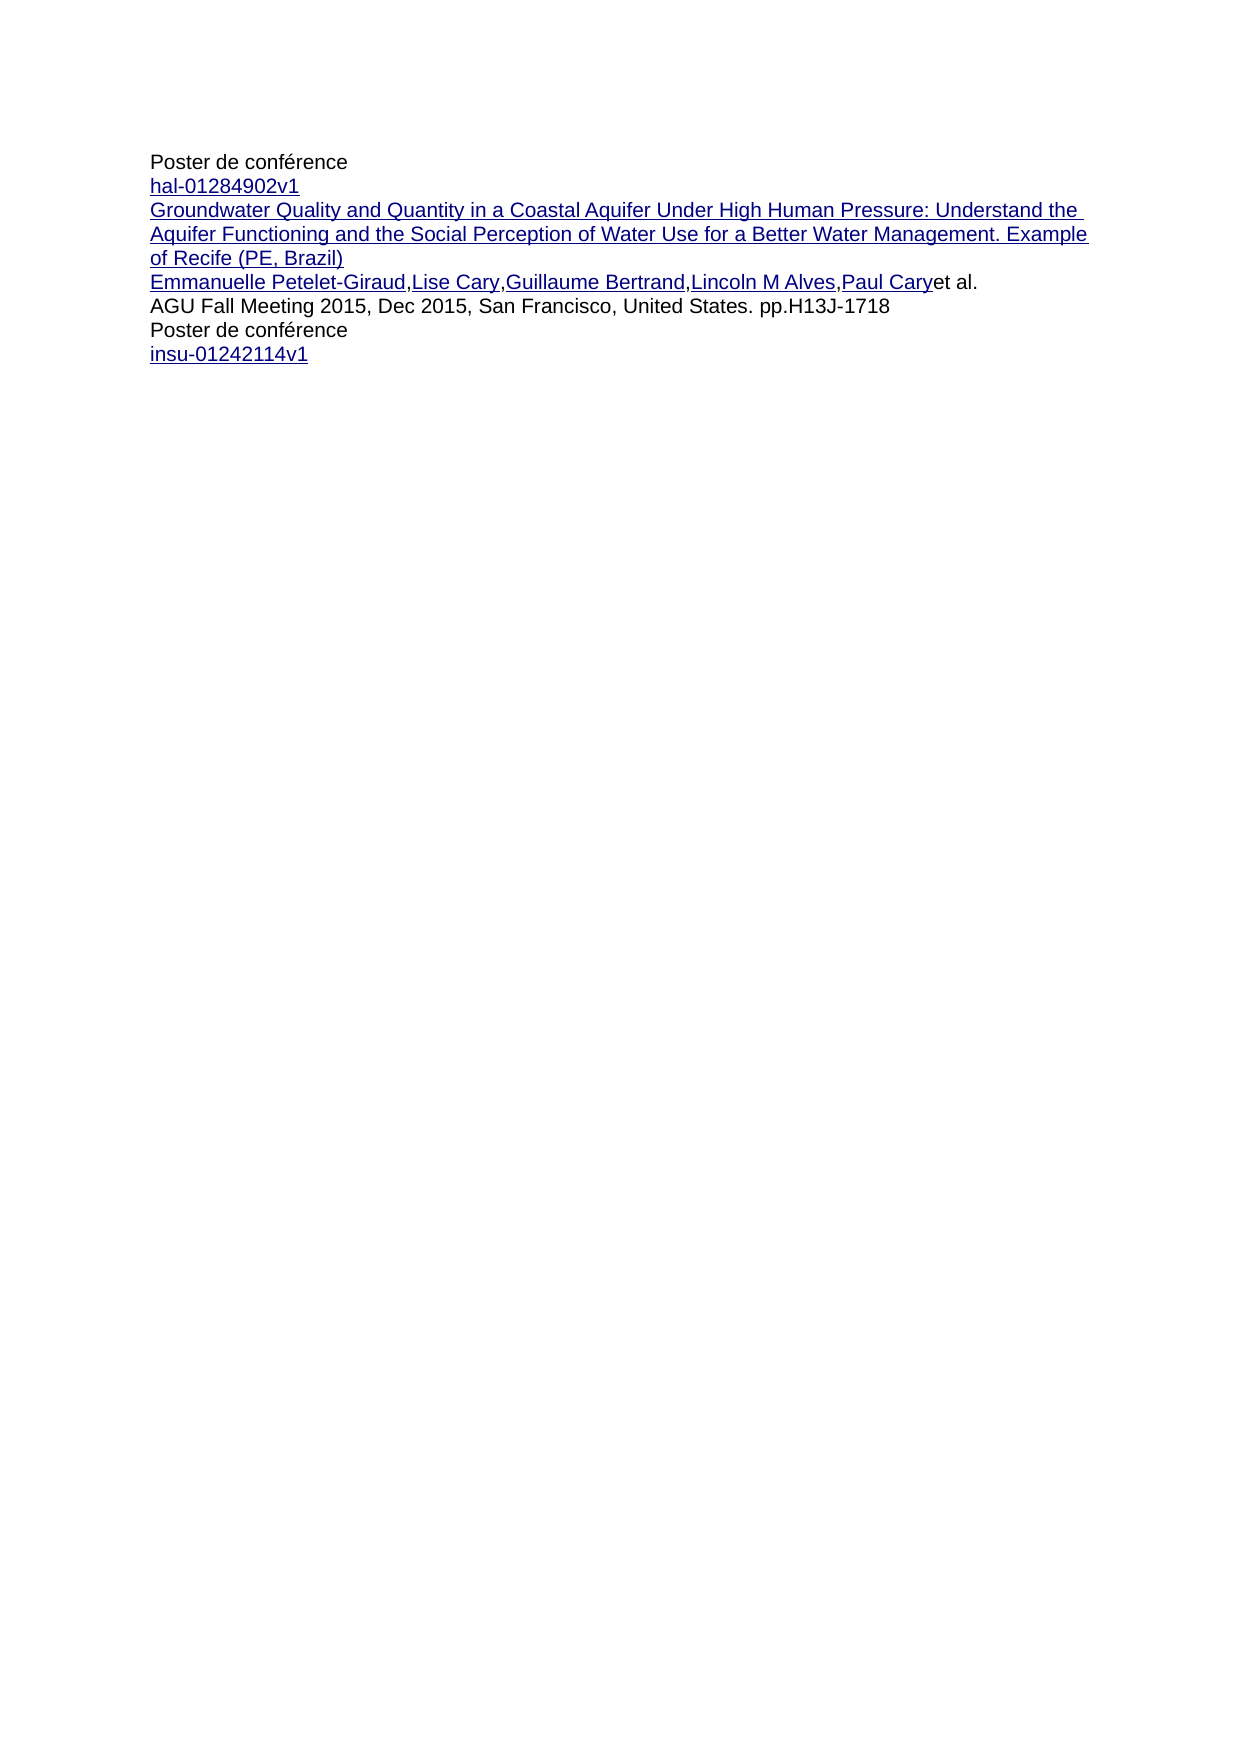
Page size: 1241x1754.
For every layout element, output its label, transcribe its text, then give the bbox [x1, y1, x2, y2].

table_cell Groundwater Quality and Quantity in a Coastal Aquifer Under High Human Pressure: Understand the Aquifer Functioning and the Social Perception of Water Use for a Better Water Management. Example of Recife (PE, Brazil) Emmanuelle Petelet-Giraud,Lise Cary,Guillaume Bertrand,Lincoln M Alves,Paul Caryet al. AGU Fall Meeting 2015, Dec 2015, San Francisco, United States. pp.H13J-1718 Poster de conférence insu-01242114v1 [150, 198, 1090, 366]
table_header How global changes impact water resources in a southern coastal metropolis? Case of Recife (Brazil) Lise Cary,Emmanuelle Petelet-Giraud,Paul Cary,Armelle Giglio-Jacquemot,Guillaume Bertrandet al. 43rd IAH CONGRESS, Sep 2016, Montpellier, France Poster de conférence hal-01284902v1 [150, 150, 1090, 198]
